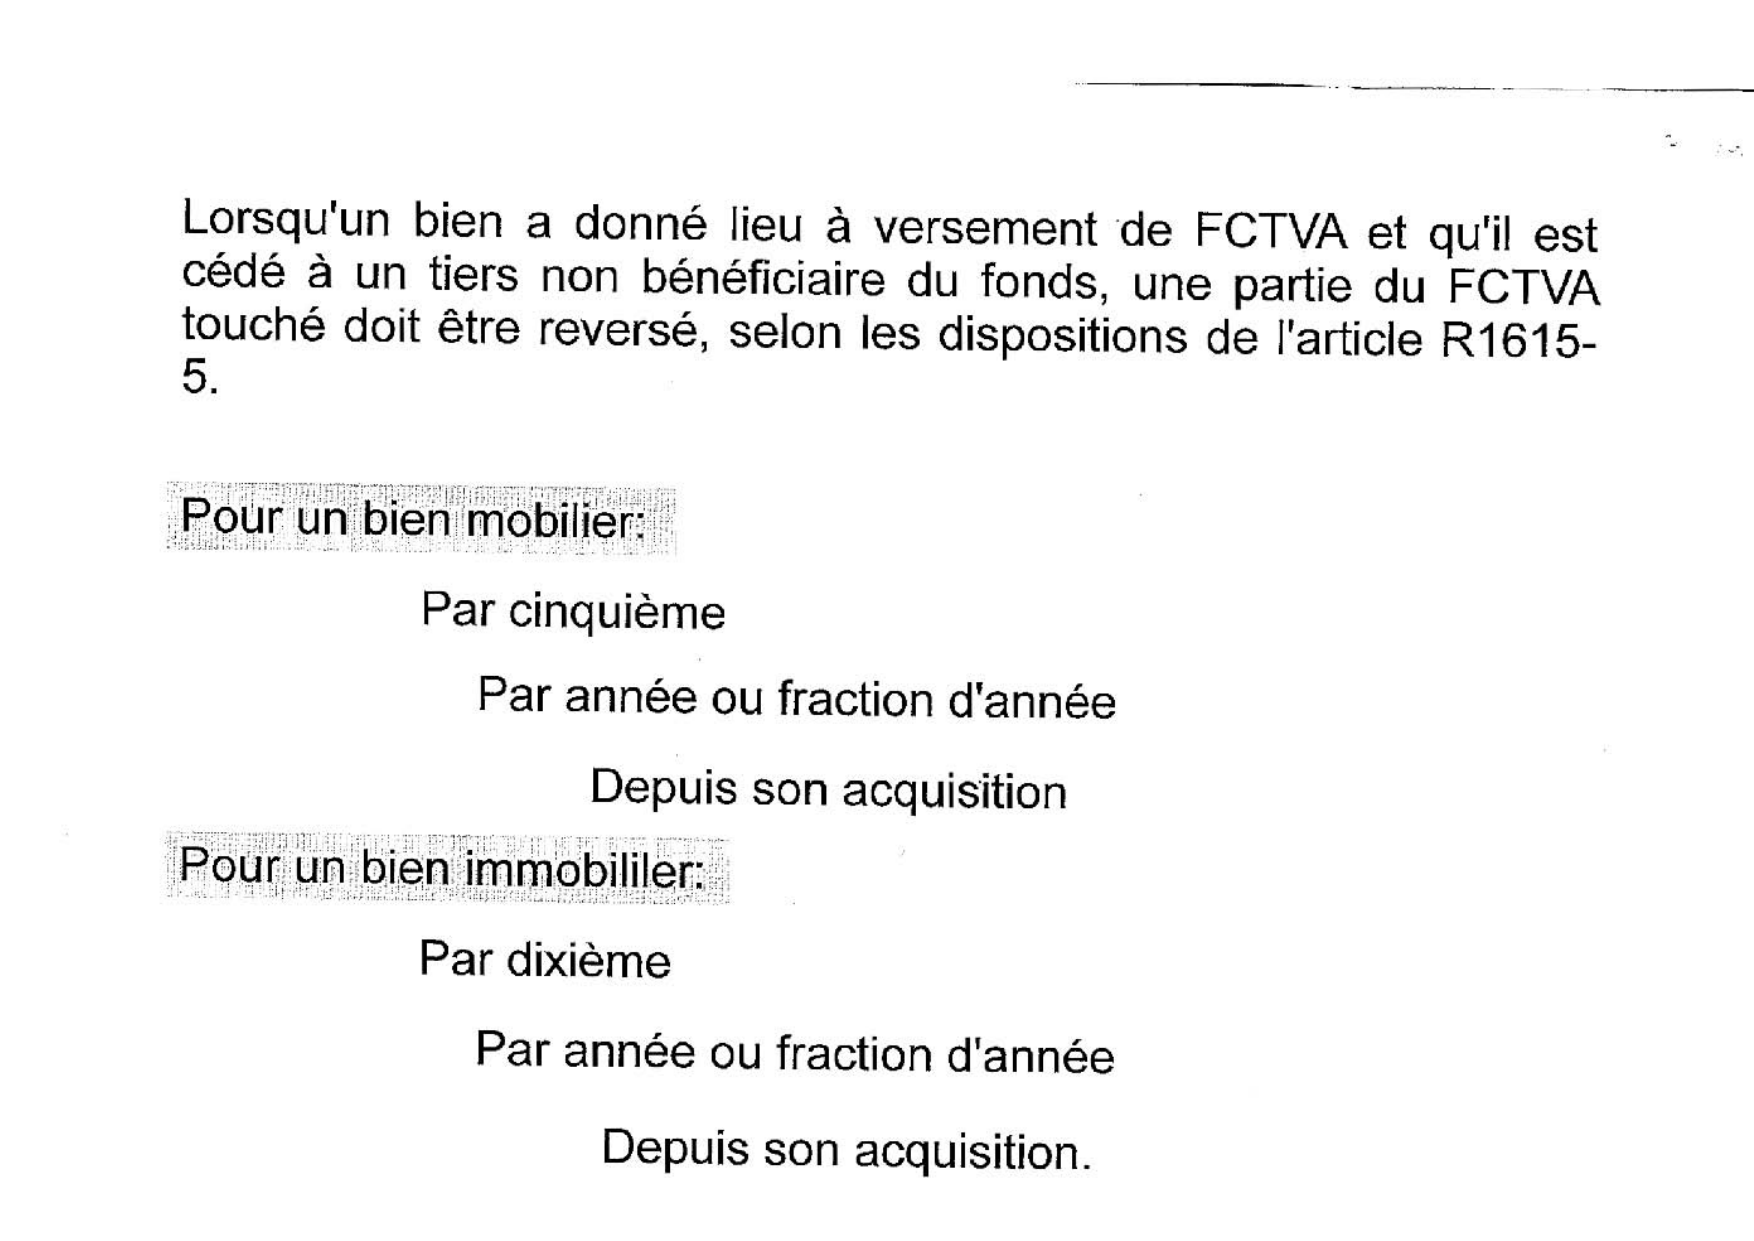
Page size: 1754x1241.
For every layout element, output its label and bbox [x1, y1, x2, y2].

picture [59, 59, 1754, 1182]
